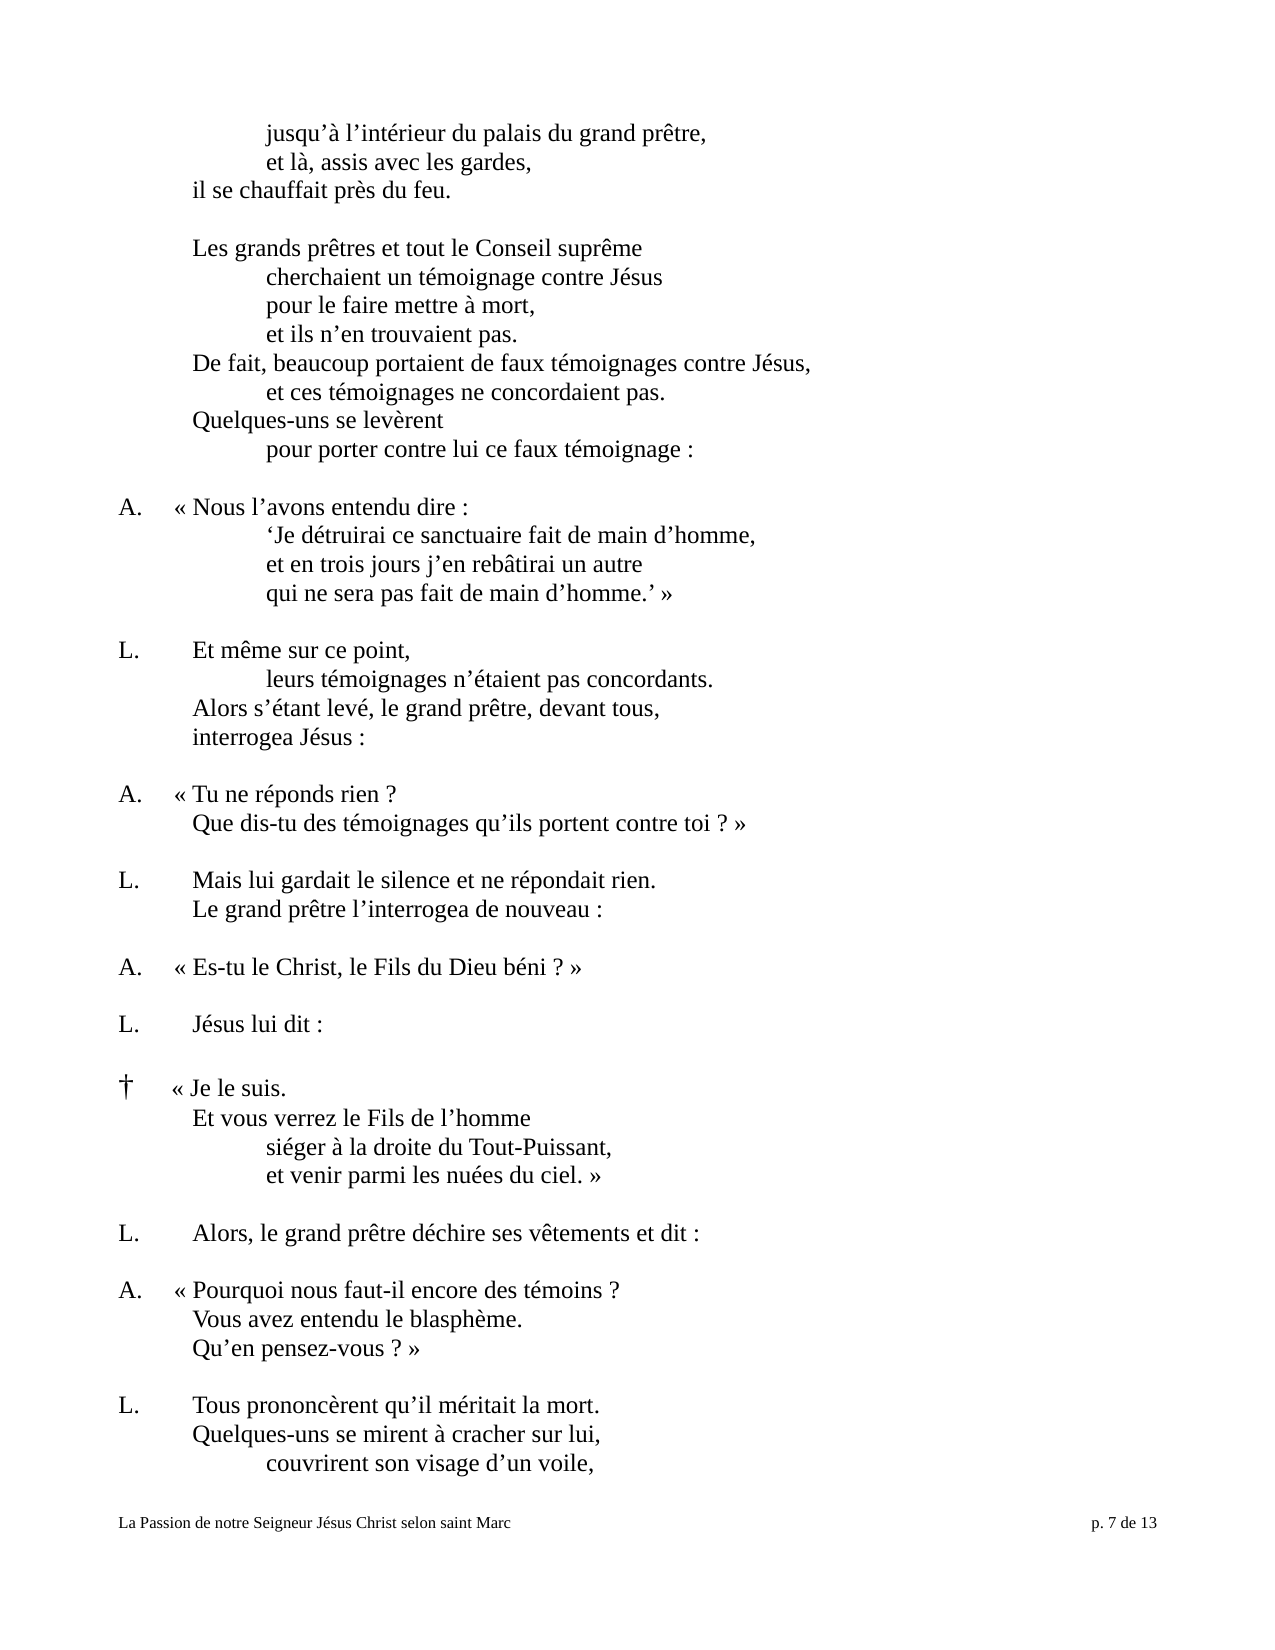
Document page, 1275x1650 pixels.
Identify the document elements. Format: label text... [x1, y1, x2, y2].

text il se chauffait près du feu. [118, 176, 1157, 204]
text L. Alors, le grand prêtre déchire ses vêtements et dit : [118, 1218, 1157, 1247]
text et venir parmi les nuées du ciel. » [118, 1160, 1157, 1189]
text A. « Es-tu le Christ, le Fils du Dieu béni ? » [118, 952, 1157, 981]
text Quelques-uns se levèrent [118, 406, 1157, 434]
text Qu’en pensez-vous ? » [118, 1333, 1157, 1362]
text Le grand prêtre l’interrogea de nouveau : [118, 894, 1157, 923]
text Les grands prêtres et tout le Conseil suprême [118, 233, 1157, 262]
text Quelques-uns se mirent à cracher sur lui, [118, 1419, 1157, 1448]
text et en trois jours j’en rebâtirai un autre [118, 549, 1157, 578]
text et ces témoignages ne concordaient pas. [118, 377, 1157, 406]
text A. « Tu ne réponds rien ? [118, 779, 1157, 808]
text Alors s’étant levé, le grand prêtre, devant tous, [118, 693, 1157, 722]
text † « Je le suis. [118, 1067, 1157, 1103]
text siéger à la droite du Tout-Puissant, [118, 1132, 1157, 1160]
text pour le faire mettre à mort, [118, 291, 1157, 319]
text interrogea Jésus : [118, 722, 1157, 751]
text L. Tous prononcèrent qu’il méritait la mort. [118, 1390, 1157, 1419]
text jusqu’à l’intérieur du palais du grand prêtre, [118, 118, 1157, 147]
text ‘Je détruirai ce sanctuaire fait de main d’homme, [118, 521, 1157, 549]
text Et vous verrez le Fils de l’homme [118, 1103, 1157, 1132]
text couvrirent son visage d’un voile, [118, 1448, 1157, 1477]
text L. Et même sur ce point, [118, 636, 1157, 664]
text Que dis-tu des témoignages qu’ils portent contre toi ? » [118, 808, 1157, 837]
text et là, assis avec les gardes, [118, 147, 1157, 176]
text A. « Nous l’avons entendu dire : [118, 492, 1157, 521]
text pour porter contre lui ce faux témoignage : [118, 434, 1157, 463]
text Vous avez entendu le blasphème. [118, 1304, 1157, 1333]
text L. Mais lui gardait le silence et ne répondait rien. [118, 866, 1157, 894]
text L. Jésus lui dit : [118, 1009, 1157, 1038]
text A. « Pourquoi nous faut-il encore des témoins ? [118, 1275, 1157, 1304]
text et ils n’en trouvaient pas. [118, 319, 1157, 348]
text De fait, beaucoup portaient de faux témoignages contre Jésus, [118, 348, 1157, 377]
text leurs témoignages n’étaient pas concordants. [118, 664, 1157, 693]
text qui ne sera pas fait de main d’homme.’ » [118, 578, 1157, 607]
text cherchaient un témoignage contre Jésus [118, 262, 1157, 291]
